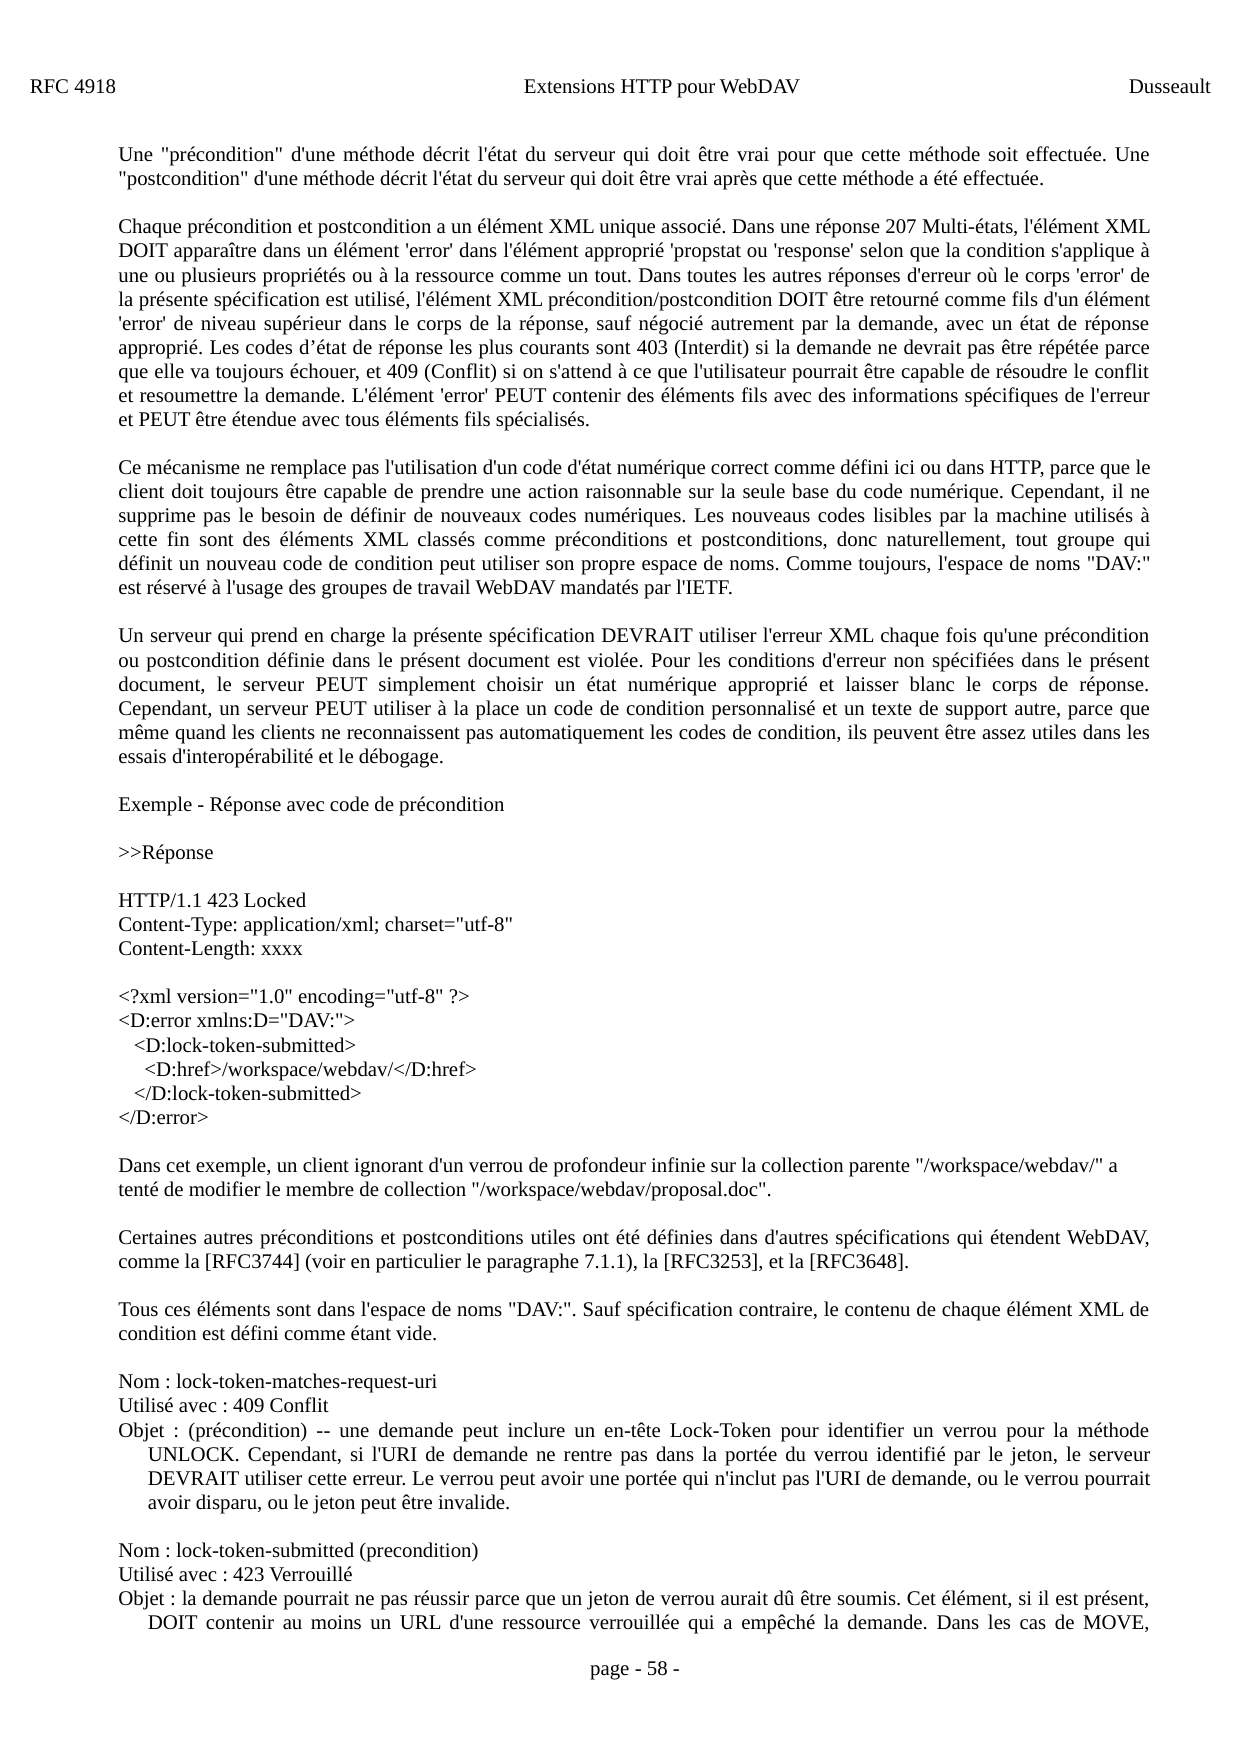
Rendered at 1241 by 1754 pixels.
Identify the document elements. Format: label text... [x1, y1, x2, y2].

text Content-Type: application/xml; charset="utf-8" [118, 912, 1152, 936]
text Utilisé avec : 423 Verrouillé [118, 1562, 1152, 1586]
text <?xml version="1.0" encoding="utf-8" ?> [118, 984, 1152, 1008]
text Un serveur qui prend en charge la présente spécification DEVRAIT utiliser l'erreur XML chaque fois qu'une précondition ou postcondition définie dans le présent document est violée. Pour les conditions d'erreur non spécifiées dans le présent document, le serveur PEUT simplement choisir un état numérique approprié et laisser blanc le corps de réponse. Cependant, un serveur PEUT utiliser à la place un code de condition personnalisé et un texte de support autre, parce que même quand les clients ne reconnaissent pas automatiquement les codes de condition, ils peuvent être assez utiles dans les essais d'interopérabilité et le débogage. [118, 623, 1152, 768]
text Content-Length: xxxx [118, 936, 1152, 960]
text Utilisé avec : 409 Conflit [118, 1393, 1152, 1417]
text Tous ces éléments sont dans l'espace de noms "DAV:". Sauf spécification contraire, le contenu de chaque élément XML de condition est défini comme étant vide. [118, 1297, 1152, 1345]
text <D:lock-token-submitted> [118, 1032, 1152, 1057]
text <D:error xmlns:D="DAV:"> [118, 1008, 1152, 1032]
text </D:error> [118, 1105, 1152, 1129]
text Nom : lock-token-matches-request-uri [118, 1369, 1152, 1393]
text Certaines autres préconditions et postconditions utiles ont été définies dans d'autres spécifications qui étendent WebDAV, comme la [RFC3744] (voir en particulier le paragraphe 7.1.1), la [RFC3253], et la [RFC3648]. [118, 1225, 1152, 1273]
text Objet : la demande pourrait ne pas réussir parce que un jeton de verrou aurait dû être soumis. Cet élément, si il est présent, DOIT contenir au moins un URL d'une ressource verrouillée qui a empêché la demande. Dans les cas de MOVE, [118, 1586, 1152, 1634]
text >>Réponse [118, 840, 1152, 864]
text Dans cet exemple, un client ignorant d'un verrou de profondeur infinie sur la collection parente "/workspace/webdav/" a tenté de modifier le membre de collection "/workspace/webdav/proposal.doc". [118, 1153, 1152, 1201]
text HTTP/1.1 423 Locked [118, 888, 1152, 912]
text Chaque précondition et postcondition a un élément XML unique associé. Dans une réponse 207 Multi-états, l'élément XML DOIT apparaître dans un élément 'error' dans l'élément approprié 'propstat ou 'response' selon que la condition s'applique à une ou plusieurs propriétés ou à la ressource comme un tout. Dans toutes les autres réponses d'erreur où le corps 'error' de la présente spécification est utilisé, l'élément XML précondition/postcondition DOIT être retourné comme fils d'un élément 'error' de niveau supérieur dans le corps de la réponse, sauf négocié autrement par la demande, avec un état de réponse approprié. Les codes d’état de réponse les plus courants sont 403 (Interdit) si la demande ne devrait pas être répétée parce que elle va toujours échouer, et 409 (Conflit) si on s'attend à ce que l'utilisateur pourrait être capable de résoudre le conflit et resoumettre la demande. L'élément 'error' PEUT contenir des éléments fils avec des informations spécifiques de l'erreur et PEUT être étendue avec tous éléments fils spécialisés. [118, 214, 1152, 431]
text Exemple - Réponse avec code de précondition [118, 792, 1152, 816]
text Ce mécanisme ne remplace pas l'utilisation d'un code d'état numérique correct comme défini ici ou dans HTTP, parce que le client doit toujours être capable de prendre une action raisonnable sur la seule base du code numérique. Cependant, il ne supprime pas le besoin de définir de nouveaux codes numériques. Les nouveaus codes lisibles par la machine utilisés à cette fin sont des éléments XML classés comme préconditions et postconditions, donc naturellement, tout groupe qui définit un nouveau code de condition peut utiliser son propre espace de noms. Comme toujours, l'espace de noms "DAV:" est réservé à l'usage des groupes de travail WebDAV mandatés par l'IETF. [118, 455, 1152, 599]
text Nom : lock-token-submitted (precondition) [118, 1538, 1152, 1562]
text <D:href>/workspace/webdav/</D:href> [118, 1057, 1152, 1081]
text Une "précondition" d'une méthode décrit l'état du serveur qui doit être vrai pour que cette méthode soit effectuée. Une "postcondition" d'une méthode décrit l'état du serveur qui doit être vrai après que cette méthode a été effectuée. [118, 142, 1152, 190]
text </D:lock-token-submitted> [118, 1081, 1152, 1105]
text Objet : (précondition) -- une demande peut inclure un en-tête Lock-Token pour identifier un verrou pour la méthode UNLOCK. Cependant, si l'URI de demande ne rentre pas dans la portée du verrou identifié par le jeton, le serveur DEVRAIT utiliser cette erreur. Le verrou peut avoir une portée qui n'inclut pas l'URI de demande, ou le verrou pourrait avoir disparu, ou le jeton peut être invalide. [118, 1417, 1152, 1514]
